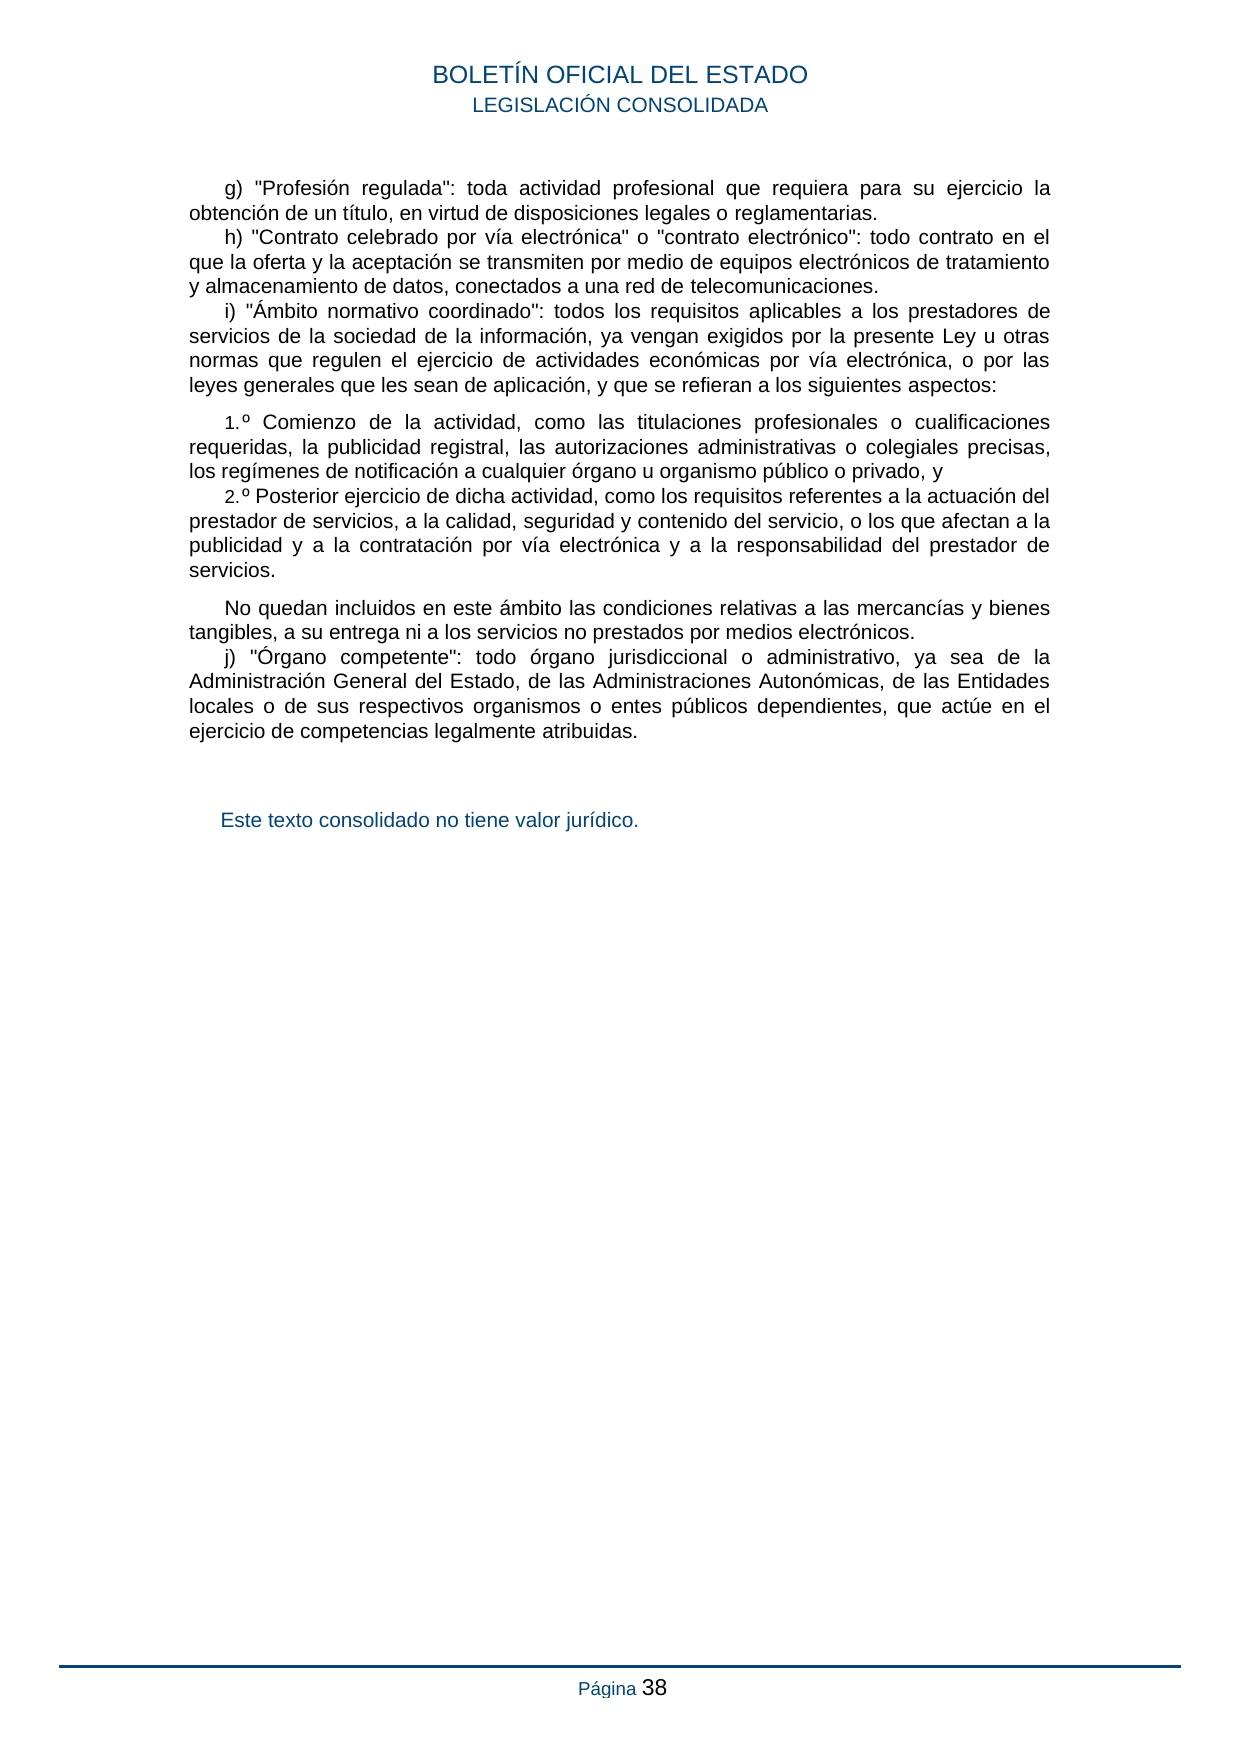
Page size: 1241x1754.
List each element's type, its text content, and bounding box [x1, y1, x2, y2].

text No quedan incluidos en este ámbito las condiciones relativas a las mercancías y bienes tangibles, a su entrega ni a los servicios no prestados por medios electrónicos. [189, 595, 1051, 644]
list "Contrato celebrado por vía electrónica" o "contrato electrónico": todo contrato en el que la oferta y la aceptación se transmiten por medio de equipos electrónicos de tratamiento y almacenamiento de datos, conectados a una red de telecomunicaciones. [189, 225, 1051, 298]
list "Órgano competente": todo órgano jurisdiccional o administrativo, ya sea de la Administración General del Estado, de las Administraciones Autonómicas, de las Entidades locales o de sus respectivos organismos o entes públicos dependientes, que actúe en el ejercicio de competencias legalmente atribuidas. [189, 645, 1051, 742]
list º Comienzo de la actividad, como las titulaciones profesionales o cualificaciones requeridas, la publicidad registral, las autorizaciones administrativas o colegiales precisas, los regímenes de notificación a cualquier órgano u organismo público o privado, y [189, 410, 1051, 483]
list º Posterior ejercicio de dicha actividad, como los requisitos referentes a la actuación del prestador de servicios, a la calidad, seguridad y contenido del servicio, o los que afectan a la publicidad y a la contratación por vía electrónica y a la responsabilidad del prestador de servicios. [189, 484, 1051, 582]
list "Ámbito normativo coordinado": todos los requisitos aplicables a los prestadores de servicios de la sociedad de la información, ya vengan exigidos por la presente Ley u otras normas que regulen el ejercicio de actividades económicas por vía electrónica, o por las leyes generales que les sean de aplicación, y que se refieran a los siguientes aspectos: [189, 299, 1051, 397]
list "Profesión regulada": toda actividad profesional que requiera para su ejercicio la obtención de un título, en virtud de disposiciones legales o reglamentarias. [189, 176, 1051, 224]
text Este texto consolidado no tiene valor jurídico. [220, 808, 1051, 832]
